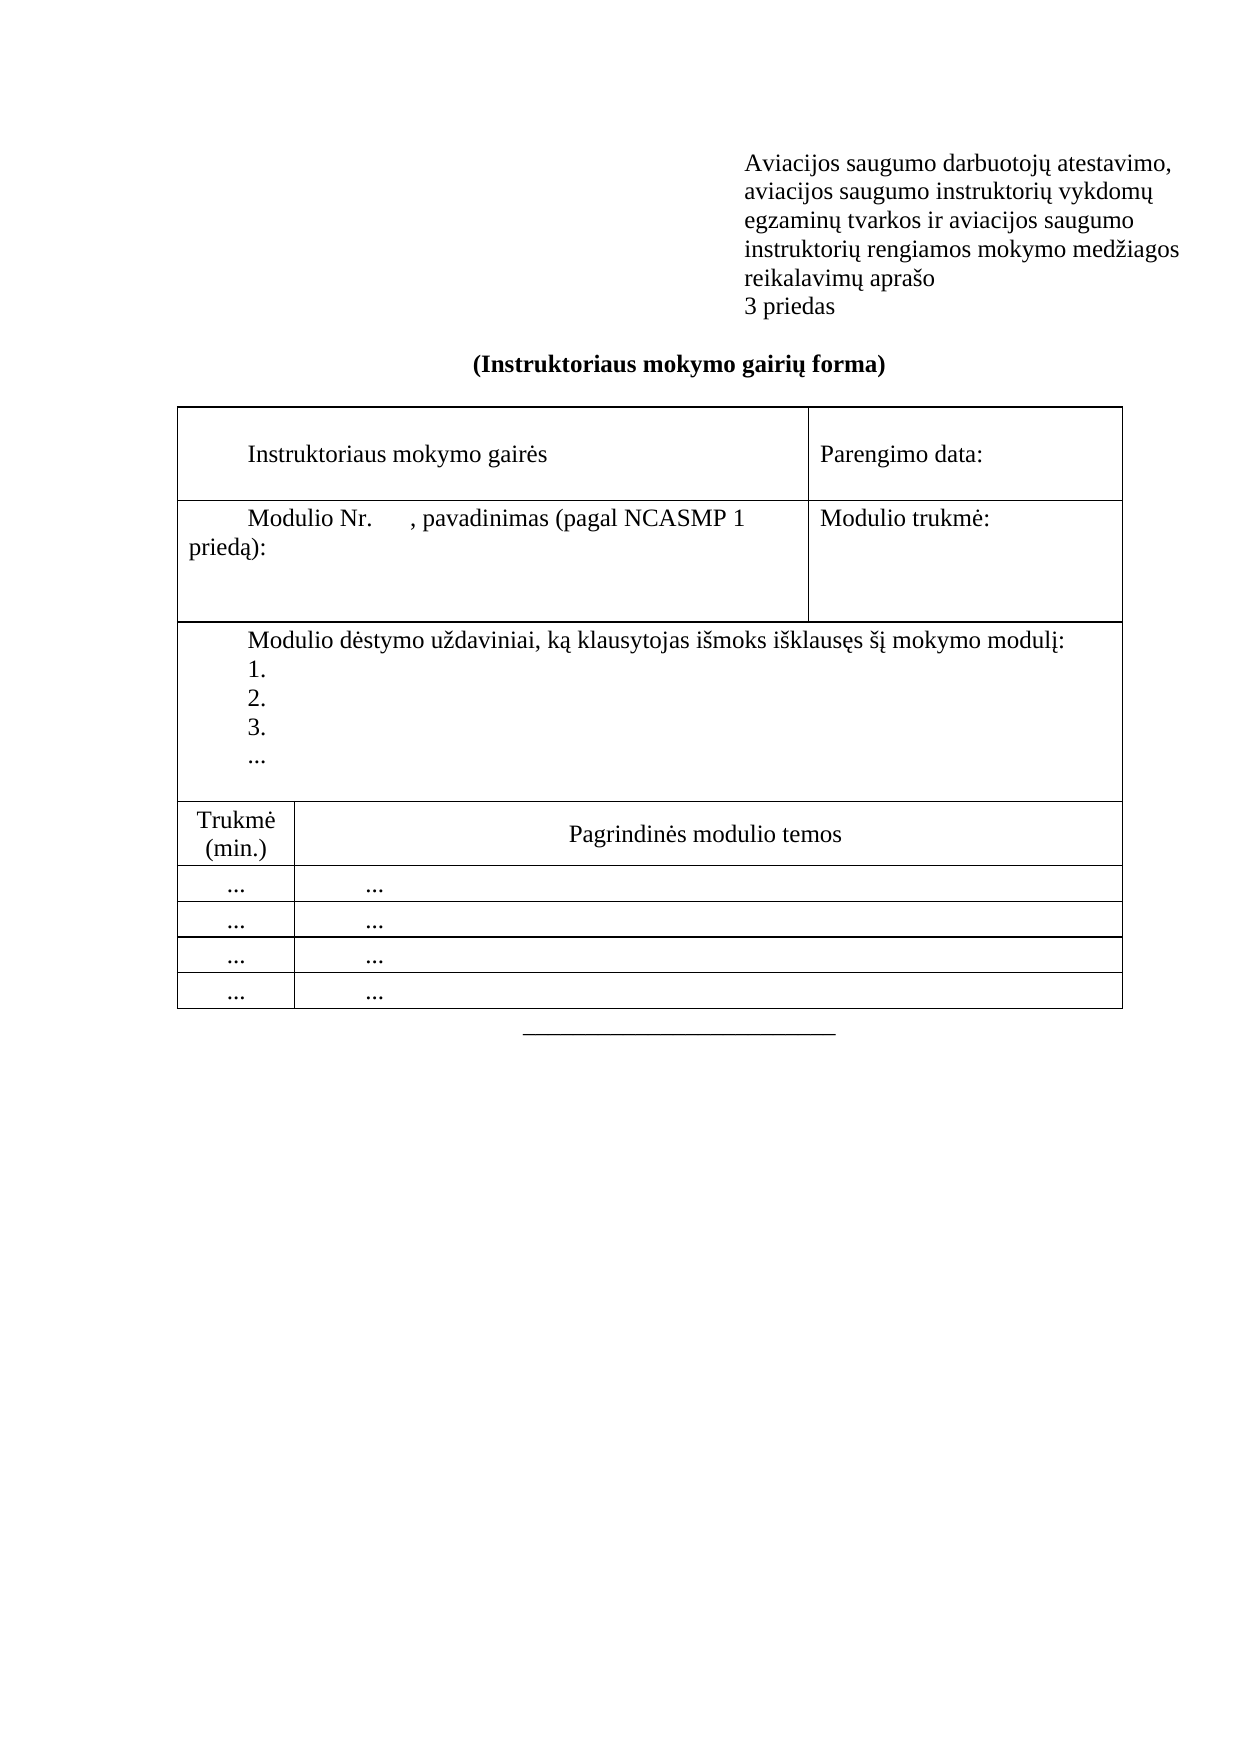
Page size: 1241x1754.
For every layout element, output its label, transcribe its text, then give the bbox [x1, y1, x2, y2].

text 3 priedas [744, 291, 1181, 320]
table_header Parengimo data: [809, 408, 1122, 499]
table_cell ... [178, 866, 294, 901]
table_cell ... [295, 973, 1122, 1008]
table_cell ... [178, 973, 294, 1008]
text _________________________ [177, 1009, 1181, 1037]
table_cell Trukmė (min.) [178, 802, 294, 865]
table_cell ... [178, 902, 294, 936]
table_cell Modulio trukmė: [809, 501, 1122, 621]
table_cell ... [295, 866, 1122, 901]
table_cell ... [295, 902, 1122, 936]
table_cell Modulio Nr. , pavadinimas (pagal NCASMP 1 priedą): [178, 501, 808, 621]
table_cell Modulio dėstymo uždaviniai, ką klausytojas išmoks išklausęs šį mokymo modulį: 1. 2. 3. ... [178, 623, 1122, 801]
table_cell Pagrindinės modulio temos [295, 802, 1122, 865]
table_header Instruktoriaus mokymo gairės [178, 408, 808, 499]
table_cell ... [295, 938, 1122, 972]
text Aviacijos saugumo darbuotojų atestavimo, aviacijos saugumo instruktorių vykdomų egzaminų tvarkos ir aviacijos saugumo instruktorių rengiamos mokymo medžiagos reikalavimų aprašo [744, 148, 1181, 291]
text (Instruktoriaus mokymo gairių forma) [177, 349, 1181, 378]
table_cell ... [178, 938, 294, 972]
